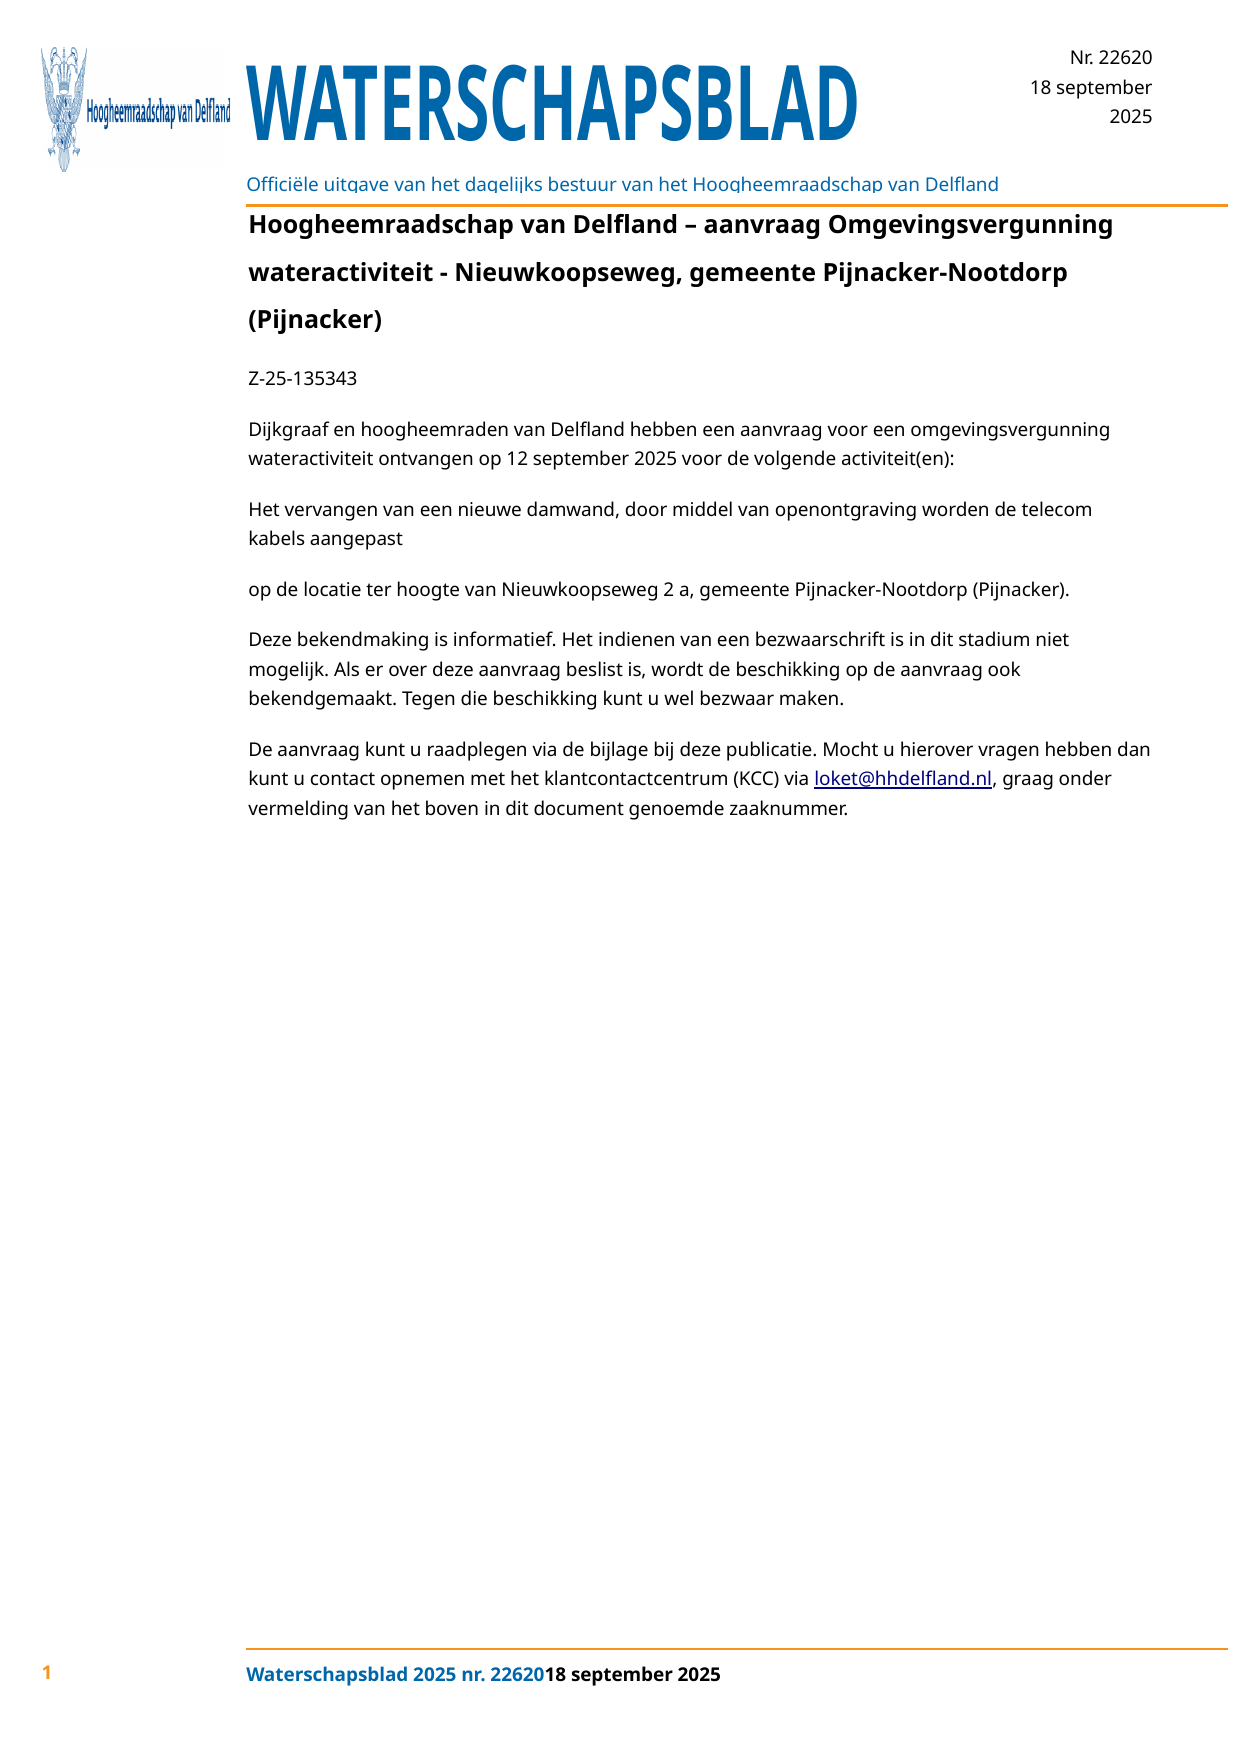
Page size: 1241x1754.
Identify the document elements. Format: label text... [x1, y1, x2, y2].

text Z-25-135343 [248, 366, 1152, 391]
text De aanvraag kunt u raadplegen via de bijlage bij deze publicatie. Mocht u hierover vragen hebben dan kunt u contact opnemen met het klantcontactcentrum (KCC) via loket@hhdelfland.nl, graag onder vermelding van het boven in dit document genoemde zaaknummer. [248, 736, 1152, 821]
text Hoogheemraadschap van Delfland – aanvraag Omgevingsvergunning wateractiviteit - Nieuwkoopseweg, gemeente Pijnacker-Nootdorp (Pijnacker) [248, 207, 1152, 336]
text Het vervangen van een nieuwe damwand, door middel van openontgraving worden de telecom kabels aangepast [248, 496, 1152, 551]
text Dijkgraaf en hoogheemraden van Delfland hebben een aanvraag voor een omgevingsvergunning wateractiviteit ontvangen op 12 september 2025 voor de volgende activiteit(en): [248, 416, 1152, 471]
text Deze bekendmaking is informatief. Het indienen van een bezwaarschrift is in dit stadium niet mogelijk. Als er over deze aanvraag beslist is, wordt de beschikking op de aanvraag ook bekendgemaakt. Tegen die beschikking kunt u wel bezwaar maken. [248, 626, 1152, 711]
picture [41, 47, 231, 172]
text op de locatie ter hoogte van Nieuwkoopseweg 2 a, gemeente Pijnacker-Nootdorp (Pijnacker). [248, 576, 1152, 602]
